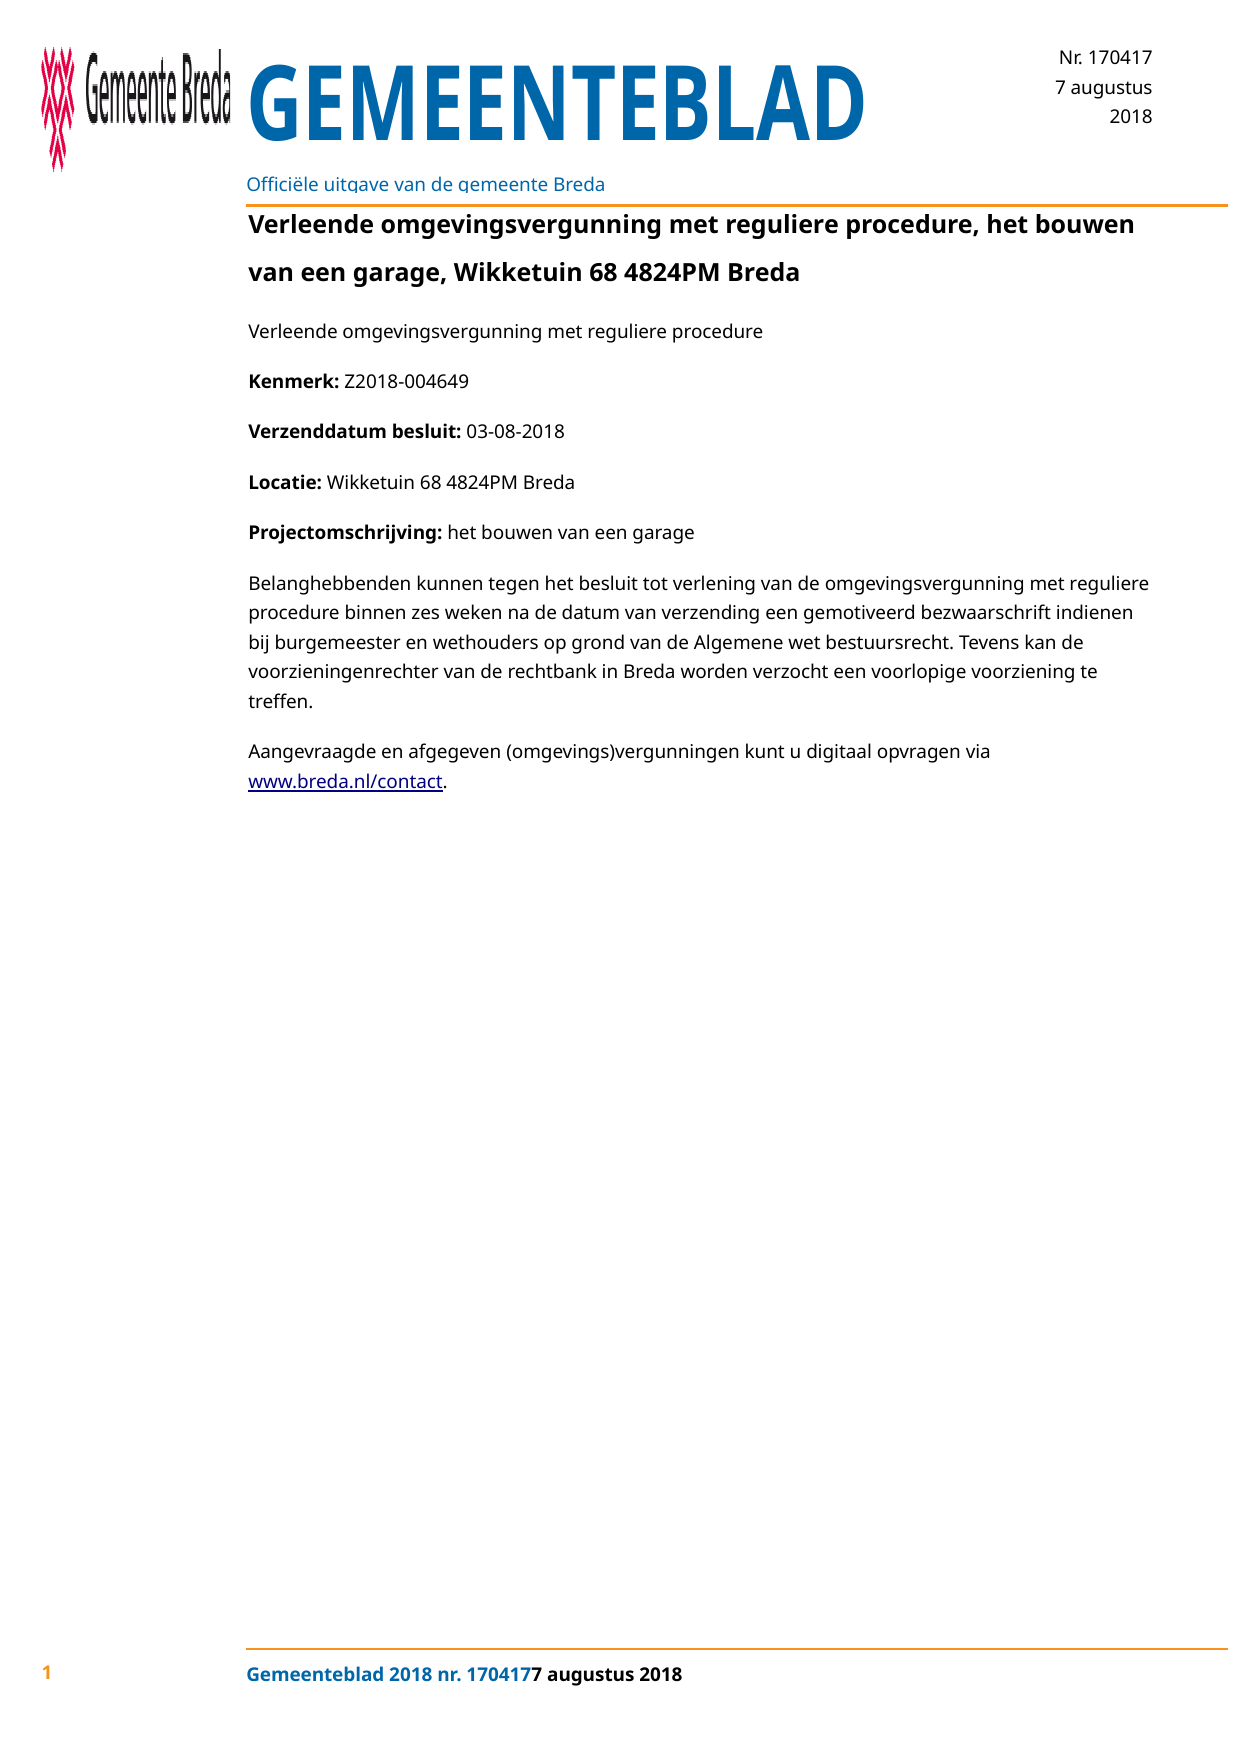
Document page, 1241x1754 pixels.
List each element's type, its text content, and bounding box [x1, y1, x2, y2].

text Verzenddatum besluit: 03-08-2018 [248, 419, 1152, 444]
text Belanghebbenden kunnen tegen het besluit tot verlening van de omgevingsvergunning met reguliere procedure binnen zes weken na de datum van verzending een gemotiveerd bezwaarschrift indienen bij burgemeester en wethouders op grond van de Algemene wet bestuursrecht. Tevens kan de voorzieningenrechter van de rechtbank in Breda worden verzocht een voorlopige voorziening te treffen. [248, 570, 1152, 714]
text Locatie: Wikketuin 68 4824PM Breda [248, 469, 1152, 495]
text Aangevraagde en afgegeven (omgevings)vergunningen kunt u digitaal opvragen via www.breda.nl/contact. [248, 739, 1152, 794]
text Verleende omgevingsvergunning met reguliere procedure, het bouwen van een garage, Wikketuin 68 4824PM Breda [248, 207, 1152, 288]
picture [41, 47, 231, 172]
text Projectomschrijving: het bouwen van een garage [248, 519, 1152, 545]
text Verleende omgevingsvergunning met reguliere procedure [248, 318, 1152, 344]
text Kenmerk: Z2018-004649 [248, 368, 1152, 394]
